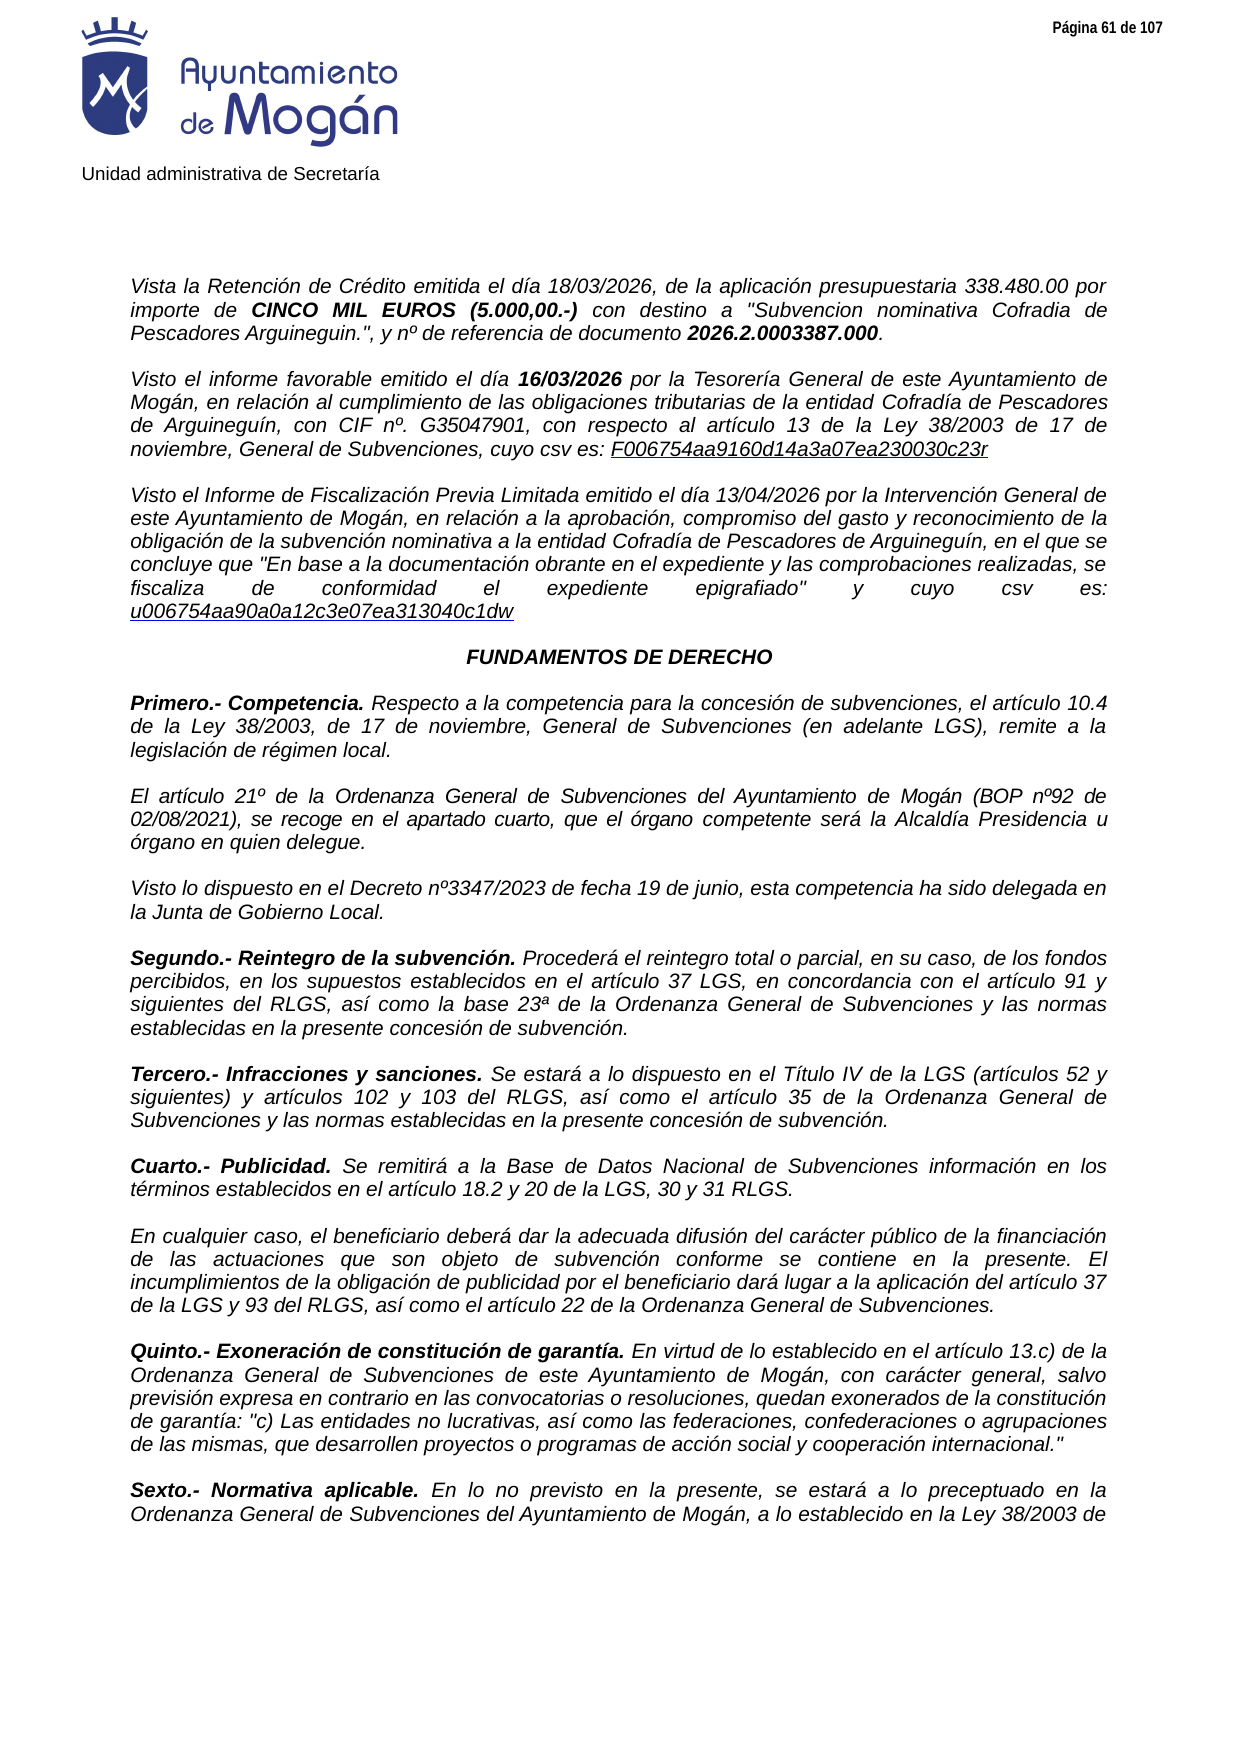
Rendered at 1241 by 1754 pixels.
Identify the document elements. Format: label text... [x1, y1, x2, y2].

text Primero.- Competencia. Respecto a la competencia para la concesión de subvenciones, el artículo 10.4 de la Ley 38/2003, de 17 de noviembre, General de Subvenciones (en adelante LGS), remite a la legislación de régimen local. [130, 692, 1110, 761]
text Visto lo dispuesto en el Decreto nº3347/2023 de fecha 19 de junio, esta competencia ha sido delegada en la Junta de Gobierno Local. [130, 877, 1110, 923]
text El artículo 21º de la Ordenanza General de Subvenciones del Ayuntamiento de Mogán (BOP nº92 de 02/08/2021), se recoge en el apartado cuarto, que el órgano competente será la Alcaldía Presidencia u órgano en quien delegue. [130, 784, 1110, 854]
text Visto el informe favorable emitido el día 16/03/2026 por la Tesorería General de este Ayuntamiento de Mogán, en relación al cumplimiento de las obligaciones tributarias de la entidad Cofradía de Pescadores de Arguineguín, con CIF nº. G35047901, con respecto al artículo 13 de la Ley 38/2003 de 17 de noviembre, General de Subvenciones, cuyo csv es: F006754aa9160d14a3a07ea230030c23r [130, 367, 1110, 460]
text Cuarto.- Publicidad. Se remitirá a la Base de Datos Nacional de Subvenciones información en los términos establecidos en el artículo 18.2 y 20 de la LGS, 30 y 31 RLGS. [130, 1155, 1110, 1201]
text Vista la Retención de Crédito emitida el día 18/03/2026, de la aplicación presupuestaria 338.480.00 por importe de CINCO MIL EUROS (5.000,00.-) con destino a "Subvencion nominativa Cofradia de Pescadores Arguineguin.", y nº de referencia de documento 2026.2.0003387.000. [130, 275, 1110, 344]
text Segundo.- Reintegro de la subvención. Procederá el reintegro total o parcial, en su caso, de los fondos percibidos, en los supuestos establecidos en el artículo 37 LGS, en concordancia con el artículo 91 y siguientes del RLGS, así como la base 23ª de la Ordenanza General de Subvenciones y las normas establecidas en la presente concesión de subvención. [130, 946, 1110, 1039]
text Visto el Informe de Fiscalización Previa Limitada emitido el día 13/04/2026 por la Intervención General de este Ayuntamiento de Mogán, en relación a la aprobación, compromiso del gasto y reconocimiento de la obligación de la subvención nominativa a la entidad Cofradía de Pescadores de Arguineguín, en el que se concluye que "En base a la documentación obrante en el expediente y las comprobaciones realizadas, se fiscaliza de conformidad el expediente epigrafiado" y cuyo csv es: u006754aa90a0a12c3e07ea313040c1dw [130, 483, 1110, 623]
text Sexto.- Normativa aplicable. En lo no previsto en la presente, se estará a lo preceptuado en la Ordenanza General de Subvenciones del Ayuntamiento de Mogán, a lo establecido en la Ley 38/2003 de [130, 1479, 1110, 1526]
text En cualquier caso, el beneficiario deberá dar la adecuada difusión del carácter público de la financiación de las actuaciones que son objeto de subvención conforme se contiene en la presente. El incumplimientos de la obligación de publicidad por el beneficiario dará lugar a la aplicación del artículo 37 de la LGS y 93 del RLGS, así como el artículo 22 de la Ordenanza General de Subvenciones. [130, 1224, 1110, 1317]
text Tercero.- Infracciones y sanciones. Se estará a lo dispuesto en el Título IV de la LGS (artículos 52 y siguientes) y artículos 102 y 103 del RLGS, así como el artículo 35 de la Ordenanza General de Subvenciones y las normas establecidas en la presente concesión de subvención. [130, 1062, 1110, 1132]
text Quinto.- Exoneración de constitución de garantía. En virtud de lo establecido en el artículo 13.c) de la Ordenanza General de Subvenciones de este Ayuntamiento de Mogán, con carácter general, salvo previsión expresa en contrario en las convocatorias o resoluciones, quedan exonerados de la constitución de garantía: "c) Las entidades no lucrativas, así como las federaciones, confederaciones o agrupaciones de las mismas, que desarrollen proyectos o programas de acción social y cooperación internacional." [130, 1340, 1110, 1456]
picture [81, 17, 398, 153]
text FUNDAMENTOS DE DERECHO [130, 646, 1110, 669]
